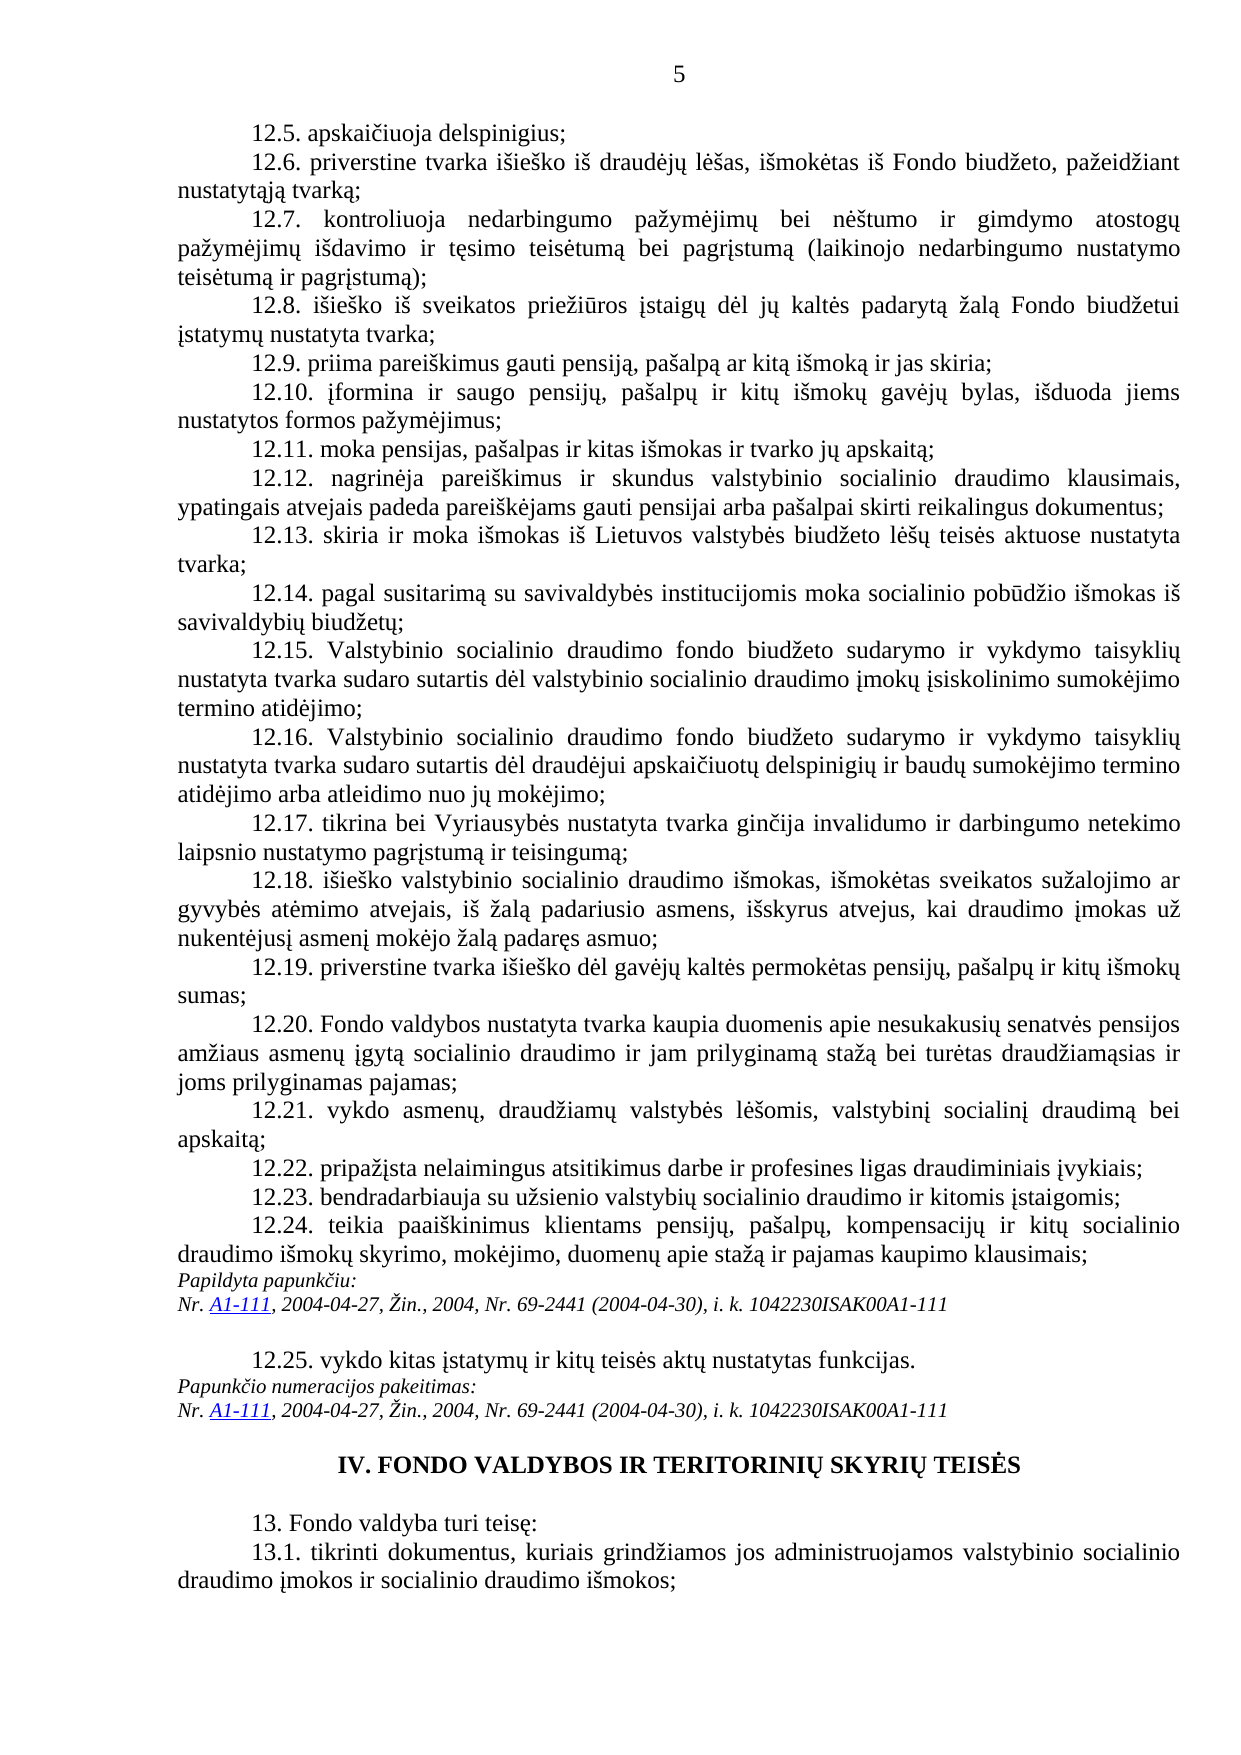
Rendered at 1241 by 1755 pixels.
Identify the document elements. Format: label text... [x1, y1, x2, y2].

text 12.7. kontroliuoja nedarbingumo pažymėjimų bei nėštumo ir gimdymo atostogų pažymėjimų išdavimo ir tęsimo teisėtumą bei pagrįstumą (laikinojo nedarbingumo nustatymo teisėtumą ir pagrįstumą); [177, 204, 1181, 291]
text 13.1. tikrinti dokumentus, kuriais grindžiamos jos administruojamos valstybinio socialinio draudimo įmokos ir socialinio draudimo išmokos; [177, 1537, 1181, 1594]
text 12.19. priverstine tvarka išieško dėl gavėjų kaltės permokėtas pensijų, pašalpų ir kitų išmokų sumas; [177, 952, 1181, 1009]
text Papildyta papunkčiu: [177, 1268, 1181, 1292]
text 12.11. moka pensijas, pašalpas ir kitas išmokas ir tvarko jų apskaitą; [177, 434, 1181, 463]
text 12.12. nagrinėja pareiškimus ir skundus valstybinio socialinio draudimo klausimais, ypatingais atvejais padeda pareiškėjams gauti pensijai arba pašalpai skirti reikalingus dokumentus; [177, 463, 1181, 521]
text Nr. A1-111, 2004-04-27, Žin., 2004, Nr. 69-2441 (2004-04-30), i. k. 1042230ISAK00A1-111 [177, 1398, 1181, 1422]
text 12.13. skiria ir moka išmokas iš Lietuvos valstybės biudžeto lėšų teisės aktuose nustatyta tvarka; [177, 521, 1181, 578]
text Papunkčio numeracijos pakeitimas: [177, 1374, 1181, 1398]
text 12.25. vykdo kitas įstatymų ir kitų teisės aktų nustatytas funkcijas. [177, 1345, 1181, 1374]
text 12.14. pagal susitarimą su savivaldybės institucijomis moka socialinio pobūdžio išmokas iš savivaldybių biudžetų; [177, 578, 1181, 636]
text 12.9. priima pareiškimus gauti pensiją, pašalpą ar kitą išmoką ir jas skiria; [177, 348, 1181, 377]
text 12.15. Valstybinio socialinio draudimo fondo biudžeto sudarymo ir vykdymo taisyklių nustatyta tvarka sudaro sutartis dėl valstybinio socialinio draudimo įmokų įsiskolinimo sumokėjimo termino atidėjimo; [177, 636, 1181, 722]
text 12.22. pripažįsta nelaimingus atsitikimus darbe ir profesines ligas draudiminiais įvykiais; [177, 1153, 1181, 1182]
text 12.18. išieško valstybinio socialinio draudimo išmokas, išmokėtas sveikatos sužalojimo ar gyvybės atėmimo atvejais, iš žalą padariusio asmens, išskyrus atvejus, kai draudimo įmokas už nukentėjusį asmenį mokėjo žalą padaręs asmuo; [177, 866, 1181, 952]
text 12.5. apskaičiuoja delspinigius; [177, 118, 1181, 147]
text 12.21. vykdo asmenų, draudžiamų valstybės lėšomis, valstybinį socialinį draudimą bei apskaitą; [177, 1096, 1181, 1153]
text Nr. A1-111, 2004-04-27, Žin., 2004, Nr. 69-2441 (2004-04-30), i. k. 1042230ISAK00A1-111 [177, 1292, 1181, 1316]
text 12.16. Valstybinio socialinio draudimo fondo biudžeto sudarymo ir vykdymo taisyklių nustatyta tvarka sudaro sutartis dėl draudėjui apskaičiuotų delspinigių ir baudų sumokėjimo termino atidėjimo arba atleidimo nuo jų mokėjimo; [177, 722, 1181, 808]
text 12.10. įformina ir saugo pensijų, pašalpų ir kitų išmokų gavėjų bylas, išduoda jiems nustatytos formos pažymėjimus; [177, 377, 1181, 434]
text 12.8. išieško iš sveikatos priežiūros įstaigų dėl jų kaltės padarytą žalą Fondo biudžetui įstatymų nustatyta tvarka; [177, 291, 1181, 348]
text 12.24. teikia paaiškinimus klientams pensijų, pašalpų, kompensacijų ir kitų socialinio draudimo išmokų skyrimo, mokėjimo, duomenų apie stažą ir pajamas kaupimo klausimais; [177, 1211, 1181, 1268]
text 12.17. tikrina bei Vyriausybės nustatyta tvarka ginčija invalidumo ir darbingumo netekimo laipsnio nustatymo pagrįstumą ir teisingumą; [177, 808, 1181, 866]
text 12.6. priverstine tvarka išieško iš draudėjų lėšas, išmokėtas iš Fondo biudžeto, pažeidžiant nustatytąją tvarką; [177, 147, 1181, 204]
text 12.23. bendradarbiauja su užsienio valstybių socialinio draudimo ir kitomis įstaigomis; [177, 1182, 1181, 1211]
text 12.20. Fondo valdybos nustatyta tvarka kaupia duomenis apie nesukakusių senatvės pensijos amžiaus asmenų įgytą socialinio draudimo ir jam prilyginamą stažą bei turėtas draudžiamąsias ir joms prilyginamas pajamas; [177, 1009, 1181, 1096]
text IV. FONDO VALDYBOS IR TERITORINIŲ SKYRIŲ TEISĖS [177, 1451, 1181, 1479]
text 13. Fondo valdyba turi teisę: [177, 1508, 1181, 1537]
